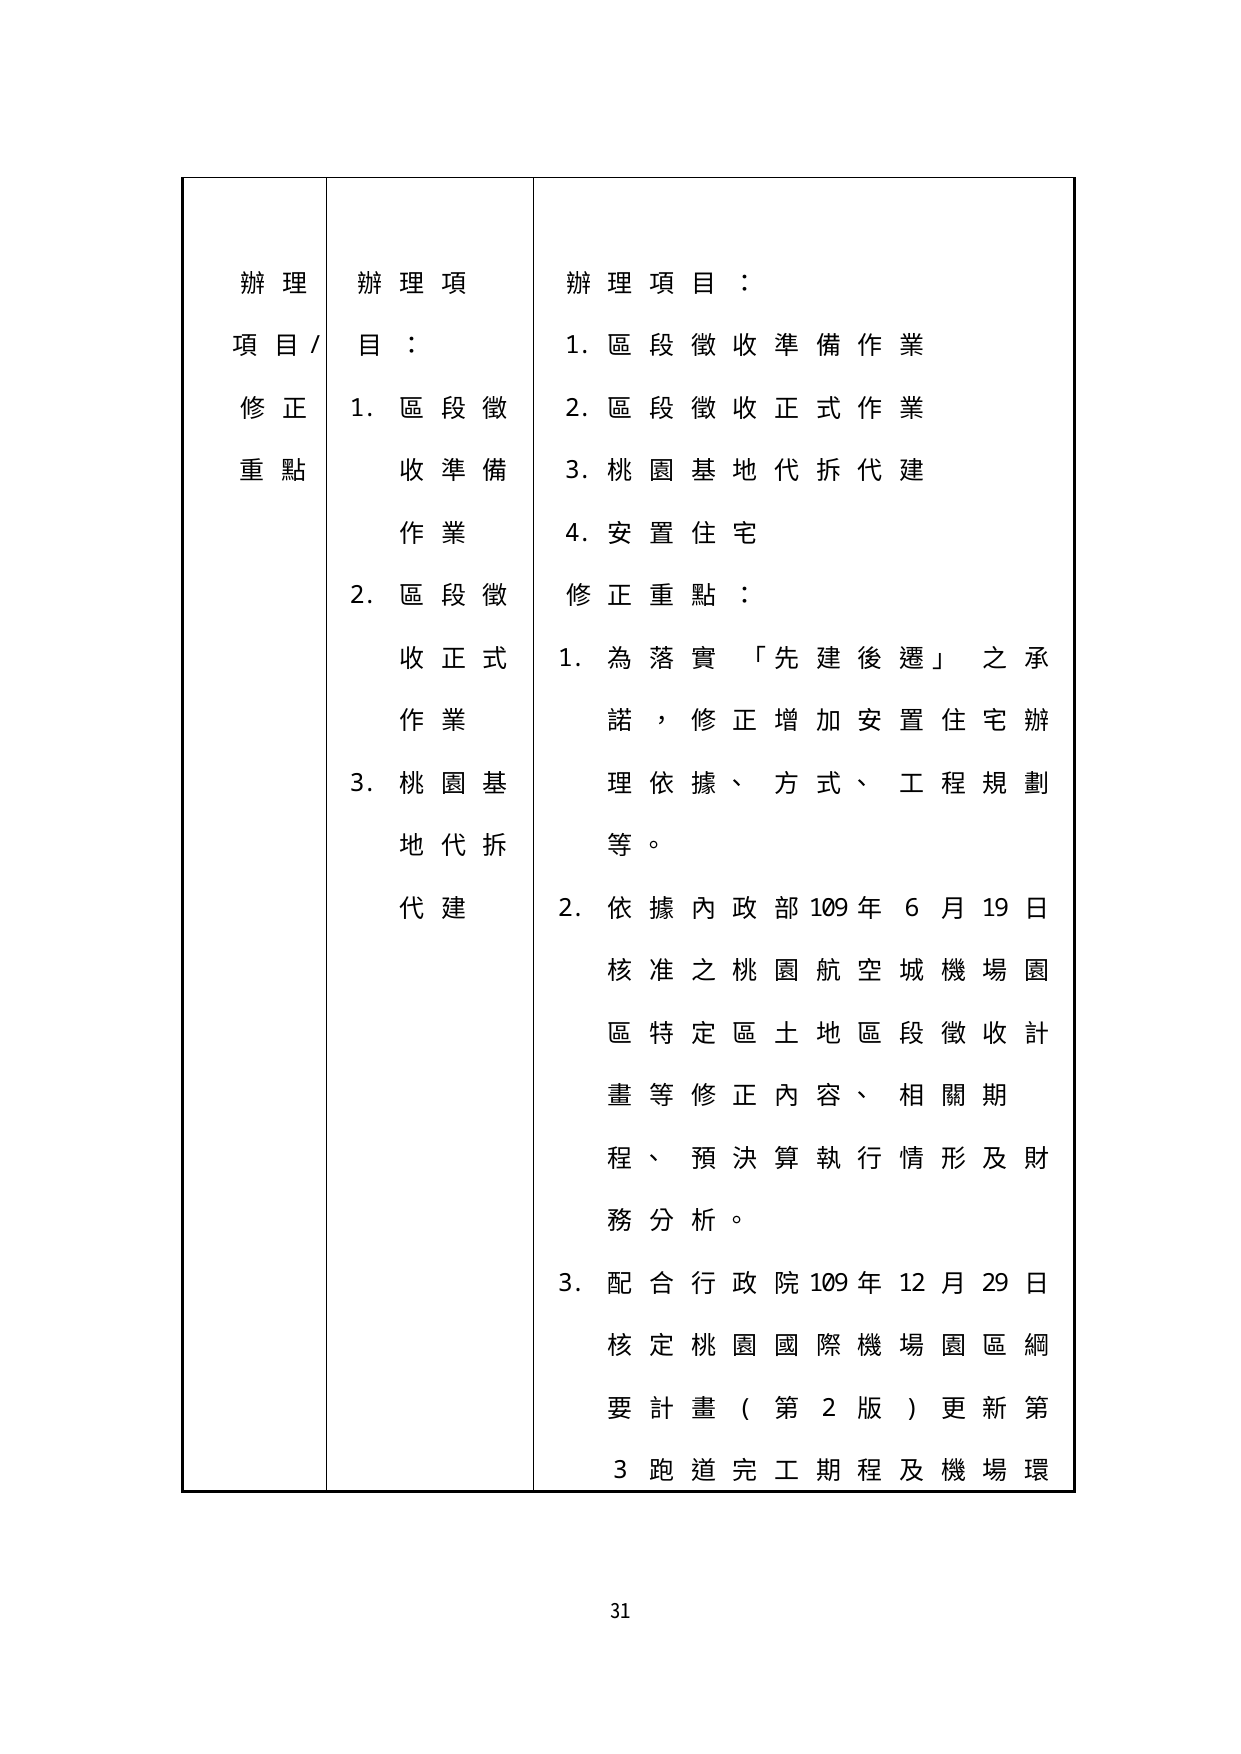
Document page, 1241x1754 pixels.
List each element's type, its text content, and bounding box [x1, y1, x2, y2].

table_cell 辦理項目/ 修正重點 [184, 178, 326, 1490]
table_cell 辦理項目： 1.區段徵收準備作業 2.區段徵收正式作業 3.桃園基地代拆代建 4.安置住宅 修正重點： 為落實「先建後遷」之承諾，修正增加安置住宅辦理依據、方式、工程規劃等。 依據內政部109年6月19日核准之桃園航空城機場園區特定區土地區段徵收計畫等修正內容、相關期程、預決算執行情形及財務分析。 配合行政院109年12月29日核定桃園國際機場園區綱要計畫(第2版)更新第3跑道完工期程及機場環 [534, 178, 1073, 1490]
table_cell 辦理項目： 區段徵收準備作業 區段徵收正式作業 桃園基地代拆代建 [327, 178, 533, 1490]
